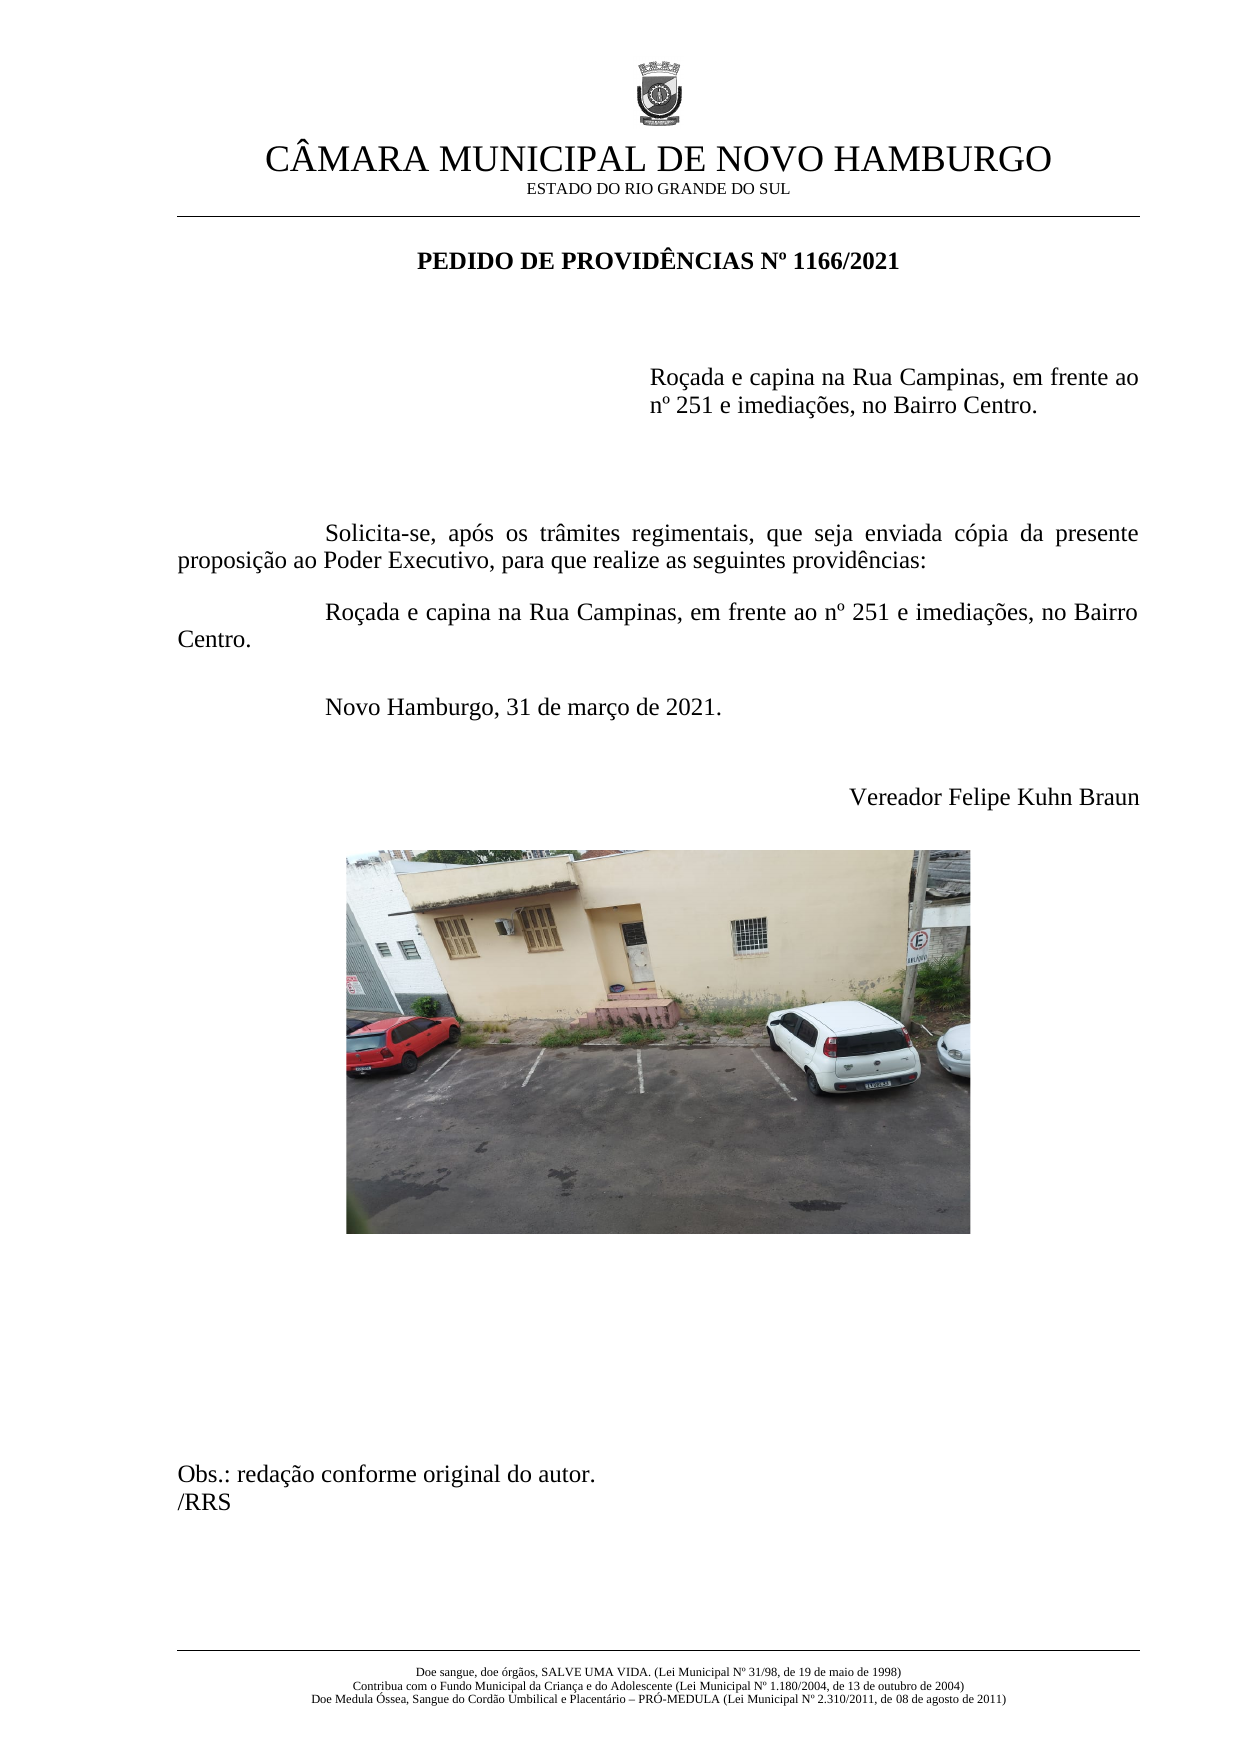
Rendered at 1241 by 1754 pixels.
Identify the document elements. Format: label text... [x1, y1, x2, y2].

text Roçada e capina na Rua Campinas, em frente ao nº 251 e imediações, no Bairro Centro. [177, 598, 1140, 653]
text Vereador Felipe Kuhn Braun [177, 783, 1140, 811]
text Solicita-se, após os trâmites regimentais, que seja enviada cópia da presente proposição ao Poder Executivo, para que realize as seguintes providências: [177, 519, 1140, 574]
text Obs.: redação conforme original do autor. [177, 1460, 1140, 1488]
text Roçada e capina na Rua Campinas, em frente ao nº 251 e imediações, no Bairro Centro. [649, 363, 1140, 418]
text PEDIDO DE PROVIDÊNCIAS Nº 1166/2021 [177, 247, 1140, 274]
picture [346, 850, 971, 1234]
text /RRS [177, 1488, 1140, 1516]
text Novo Hamburgo, 31 de março de 2021. [177, 693, 1140, 720]
